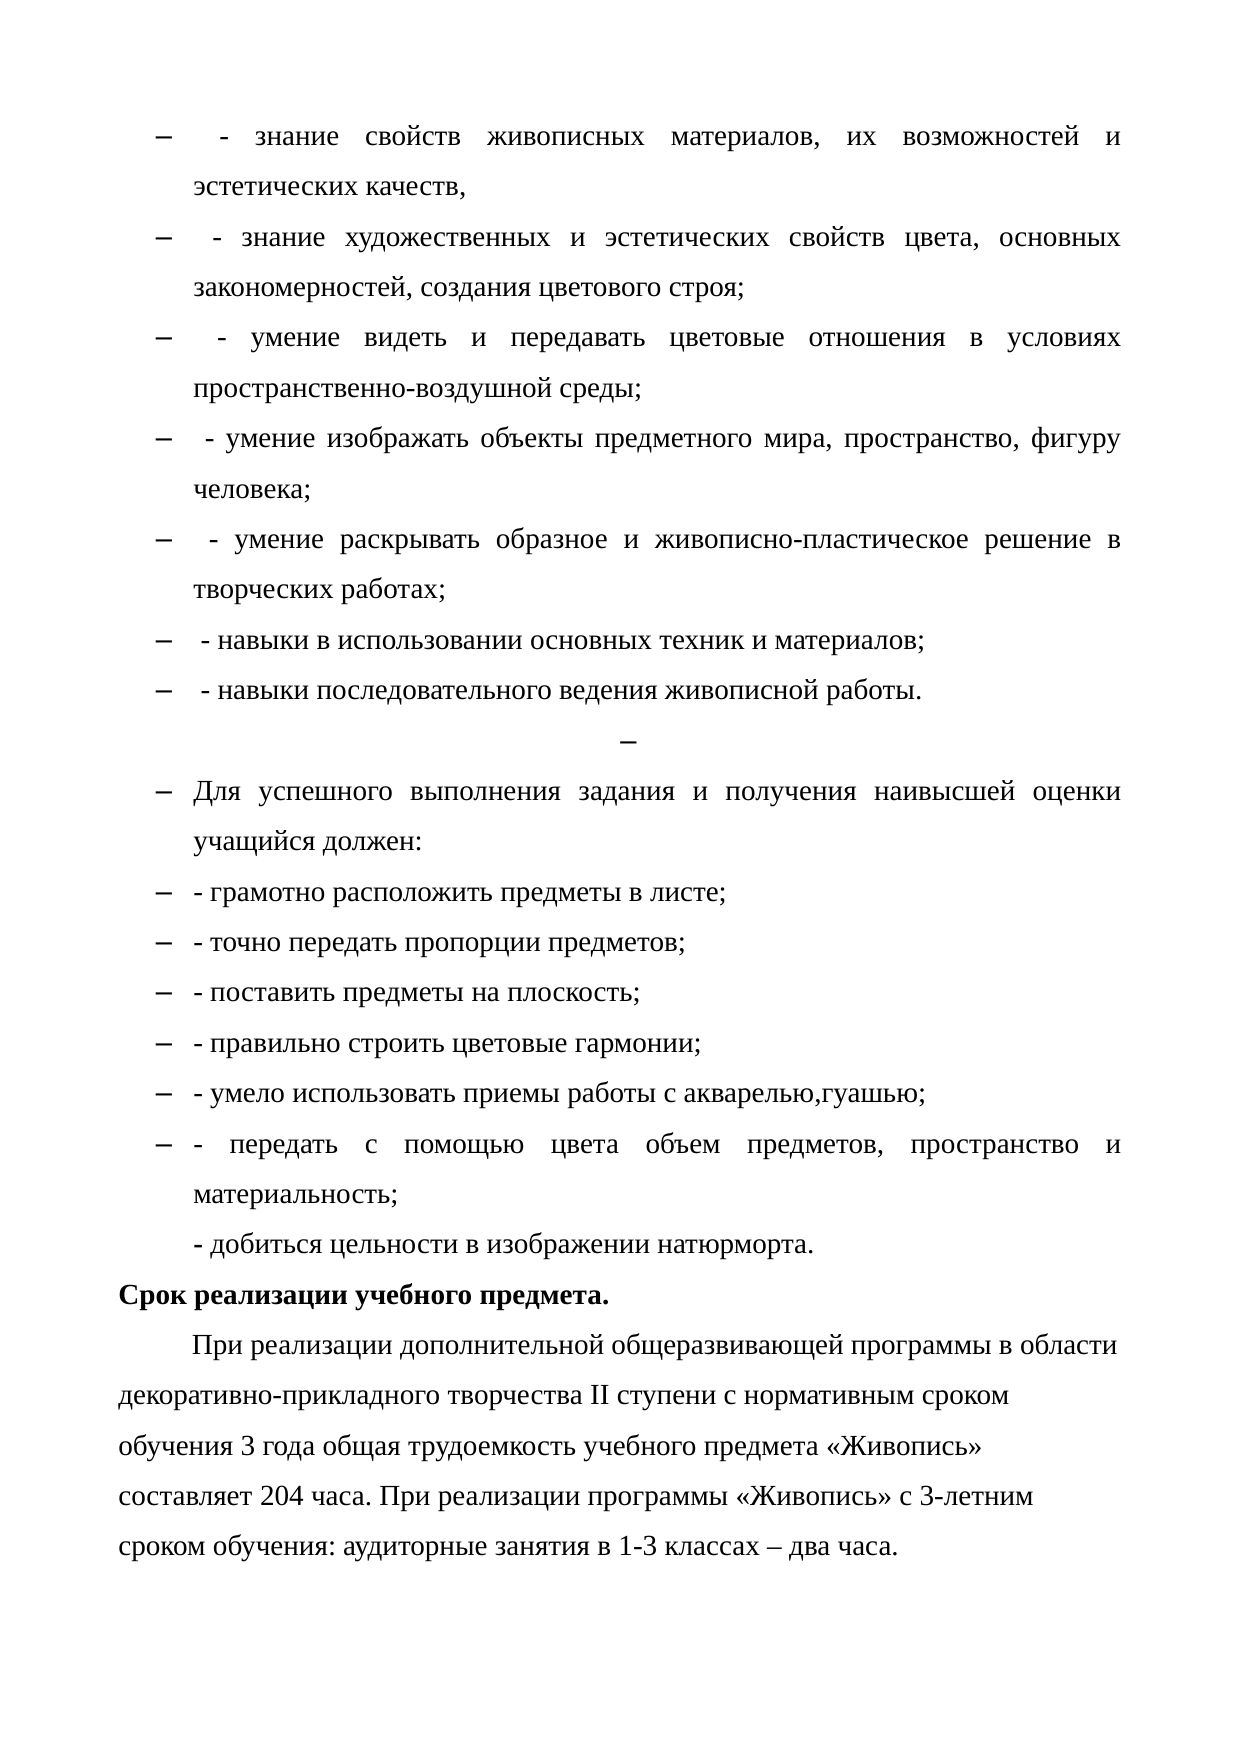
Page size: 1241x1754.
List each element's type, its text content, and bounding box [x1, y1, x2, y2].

list - добиться цельности в изображении натюрморта. [156, 1227, 1122, 1260]
list - умело использовать приемы работы с акварелью,гуашью; [156, 1075, 1122, 1109]
list - поставить предметы на плоскость; [156, 974, 1122, 1008]
list Для успешного выполнения задания и получения наивысшей оценки учащийся должен: [156, 773, 1122, 857]
list - умение изображать объекты предметного мира, пространство, фигуру человека; [156, 420, 1122, 504]
list - грамотно расположить предметы в листе; [156, 874, 1122, 907]
list - умение раскрывать образное и живописно-пластическое решение в творческих работах; [156, 521, 1122, 605]
list - передать с помощью цвета объем предметов, пространство и материальность; [156, 1126, 1122, 1210]
list - навыки последовательного ведения живописной работы. [156, 672, 1122, 706]
list - знание свойств живописных материалов, их возможностей и эстетических качеств, [156, 118, 1122, 202]
list - точно передать пропорции предметов; [156, 924, 1122, 958]
list - знание художественных и эстетических свойств цвета, основных закономерностей, создания цветового строя; [156, 219, 1122, 303]
list - навыки в использовании основных техник и материалов; [156, 622, 1122, 655]
text Срок реализации учебного предмета. [118, 1277, 1122, 1310]
text При реализации дополнительной общеразвивающей программы в области декоративно-прикладного творчества II ступени с нормативным сроком обучения 3 года общая трудоемкость учебного предмета «Живопись» составляет 204 часа. При реализации программы «Живопись» с 3-летним сроком обучения: аудиторные занятия в 1-3 классах – два часа. [118, 1327, 1122, 1562]
list - умение видеть и передавать цветовые отношения в условиях пространственно-воздушной среды; [156, 319, 1122, 403]
list - правильно строить цветовые гармонии; [156, 1025, 1122, 1059]
